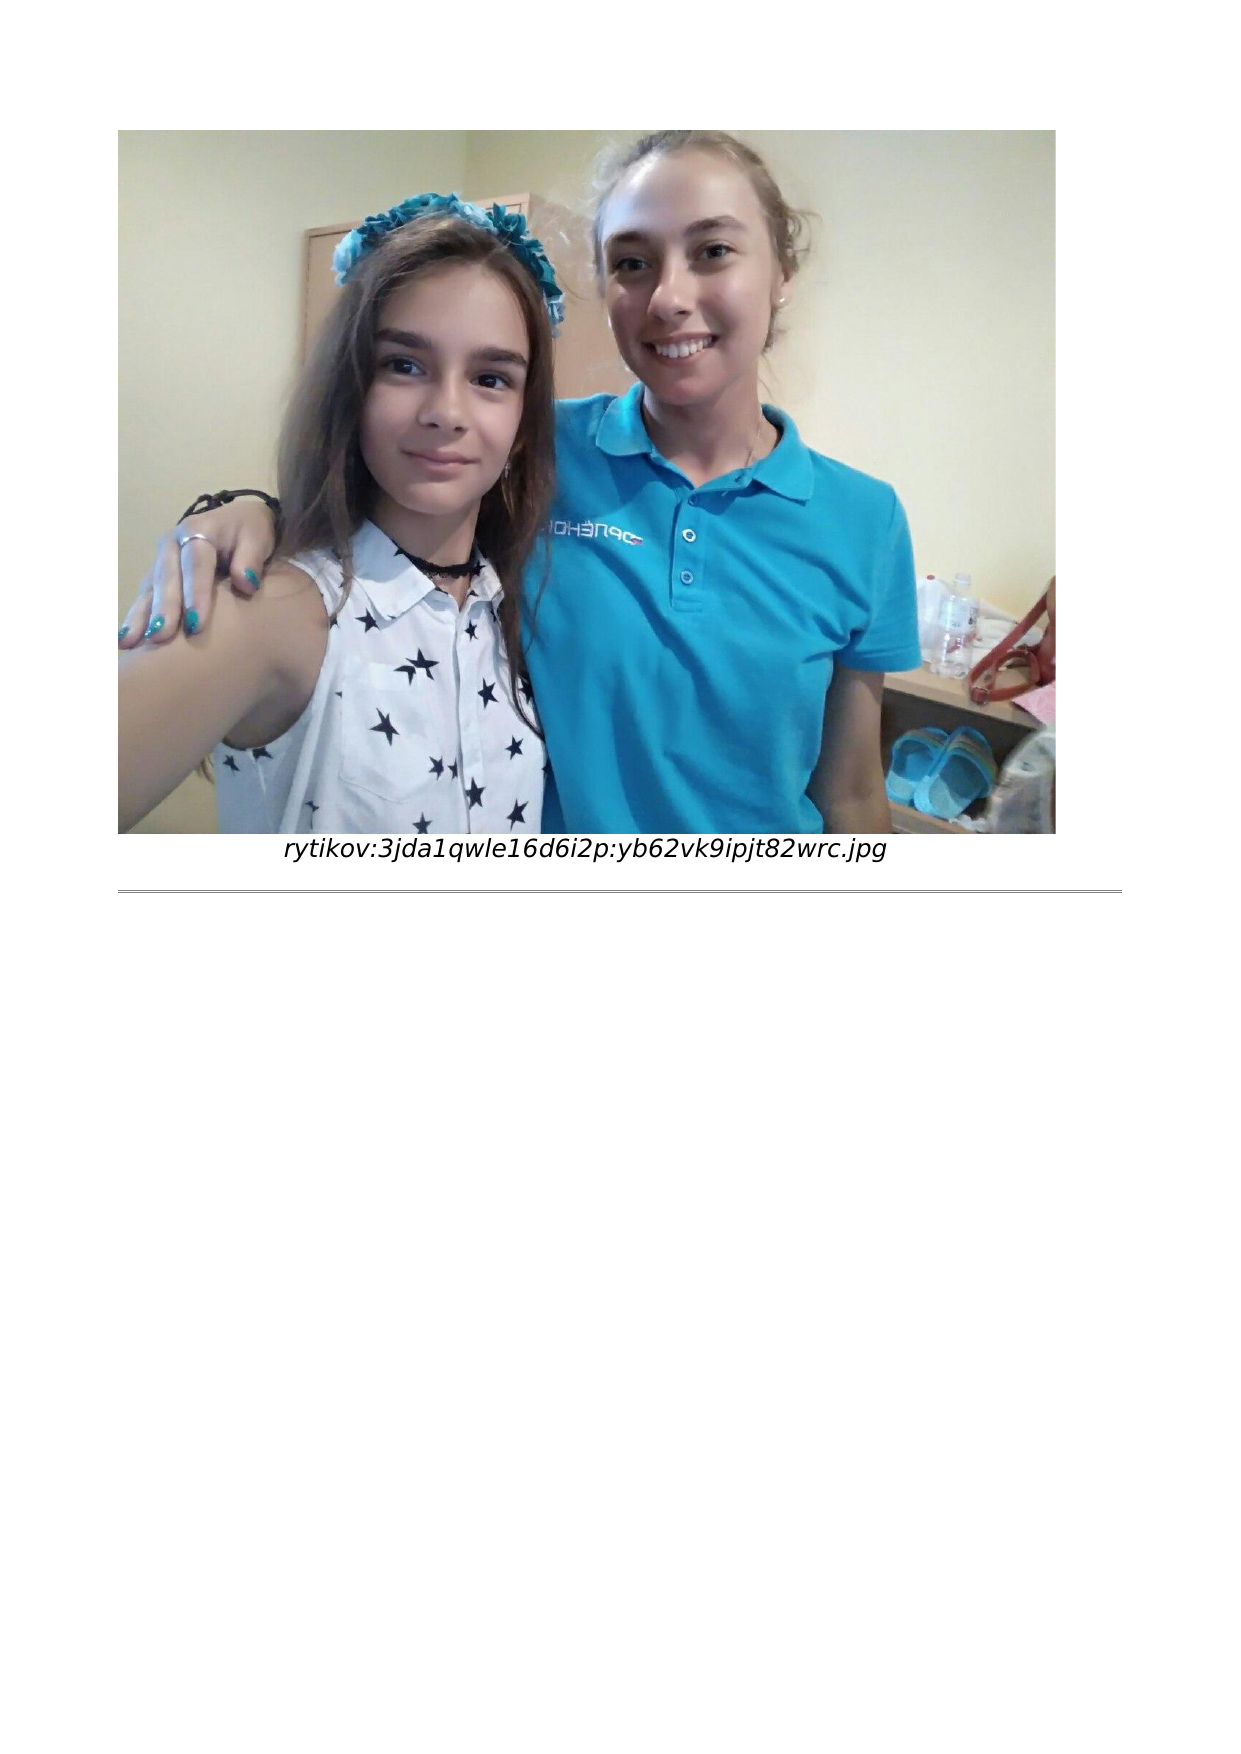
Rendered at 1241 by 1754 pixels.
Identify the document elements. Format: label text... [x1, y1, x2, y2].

text rytikov:3jda1qwle16d6i2p:yb62vk9ipjt82wrc.jpg [118, 834, 1056, 863]
picture [118, 130, 1056, 834]
